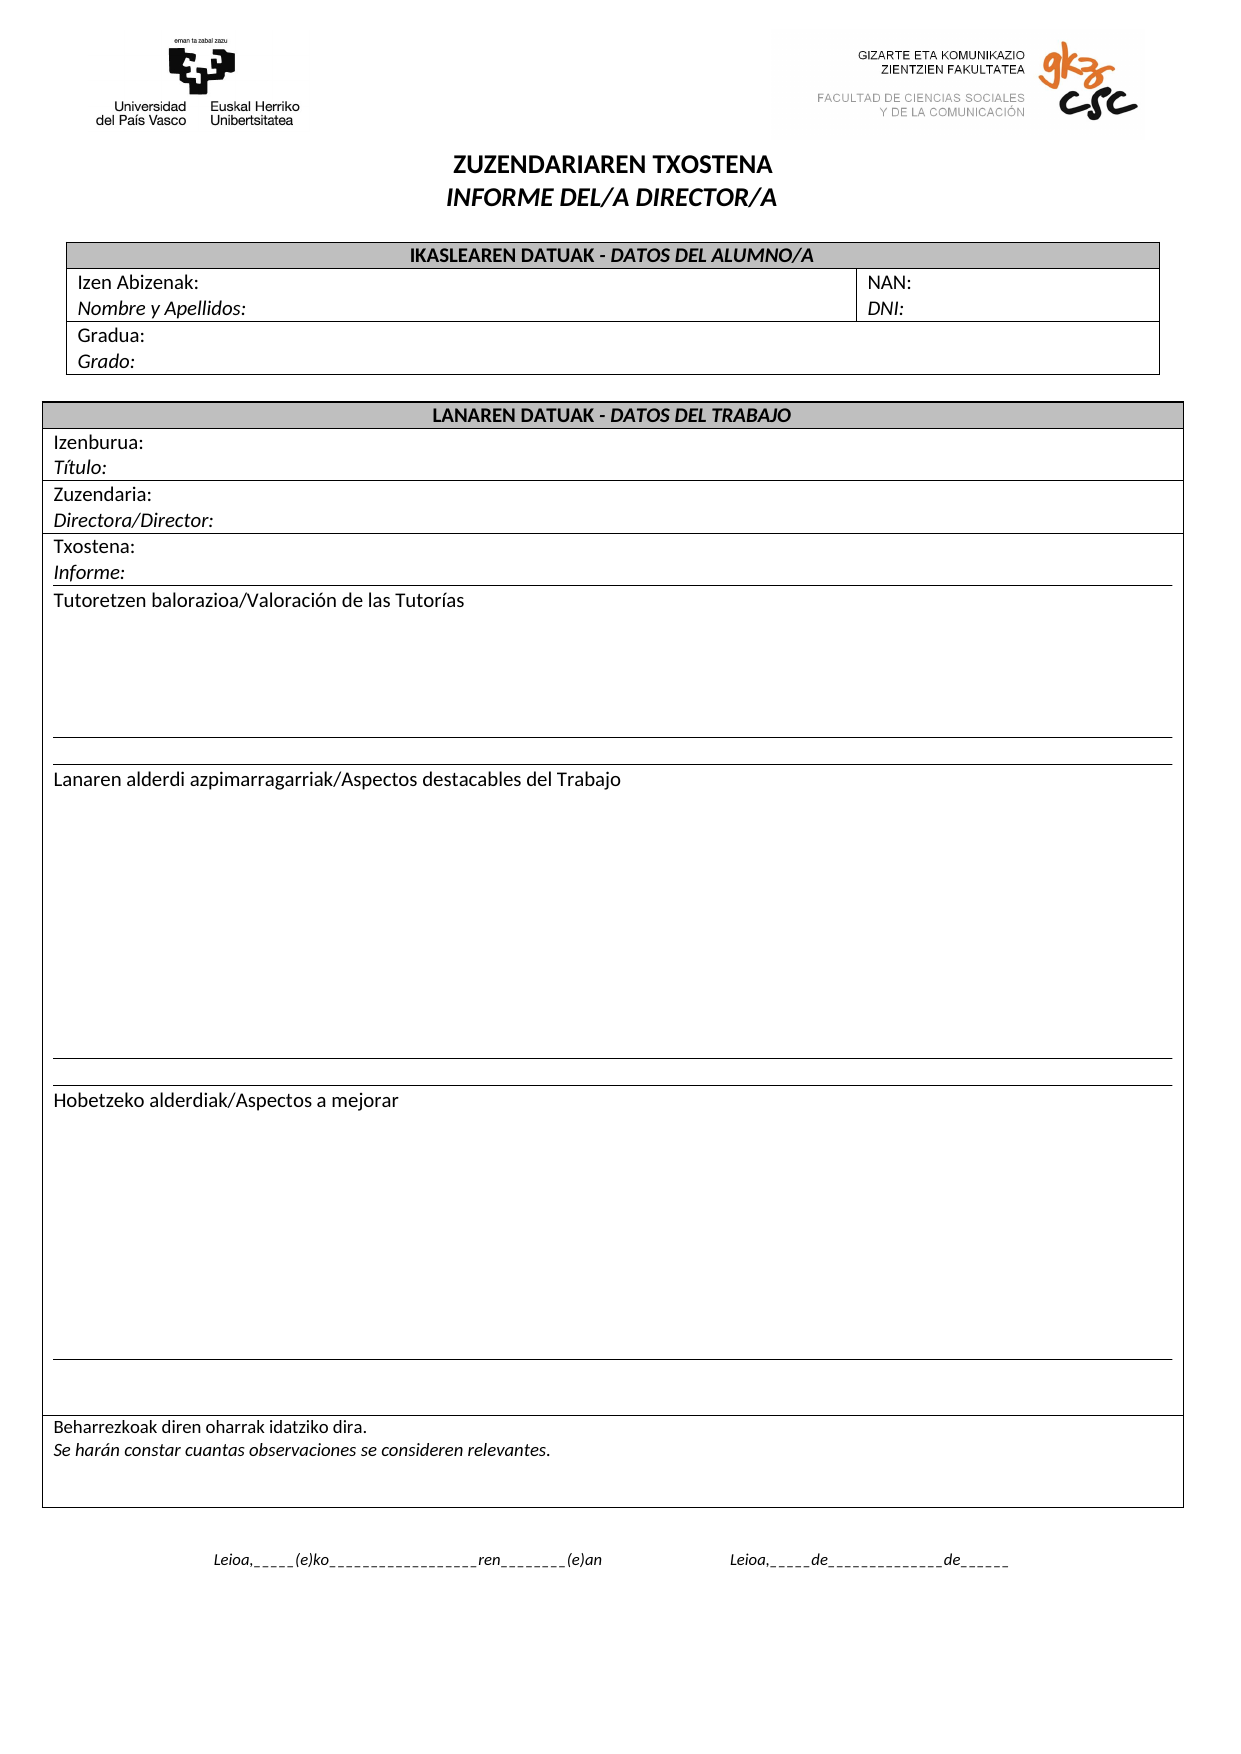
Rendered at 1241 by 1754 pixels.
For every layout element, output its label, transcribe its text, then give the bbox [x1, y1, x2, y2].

table_cell Nombre y Apellidos: [67, 295, 265, 321]
text Leioa,_____(e)ko__________________ren________(e)an Leioa,_____de______________de______ [74, 1549, 1152, 1569]
table_cell [216, 481, 1183, 533]
table_cell Directora/Director: [43, 506, 216, 533]
table_cell [199, 322, 1159, 374]
table_cell [265, 269, 856, 321]
table_cell Izenburua: Título: [43, 429, 167, 480]
picture [88, 30, 310, 132]
table_cell DNI: [857, 295, 930, 321]
table_header LANAREN DATUAK - DATOS DEL TRABAJO [43, 403, 1183, 428]
table_cell [168, 429, 1183, 480]
table_cell NAN: [857, 269, 930, 294]
table_cell Zuzendaria: [43, 481, 216, 506]
table_cell Beharrezkoak diren oharrak idatziko dira. Se harán constar cuantas observaciones se consideren relevantes. [43, 1416, 1183, 1507]
table_header IKASLEAREN DATUAK - DATOS DEL ALUMNO/A [67, 243, 1159, 268]
text ZUZENDARIAREN TXOSTENA [74, 148, 1152, 181]
text INFORME DEL/A DIRECTOR/A [74, 181, 1152, 214]
table_cell Grado: [67, 348, 199, 374]
table_cell Gradua: [67, 322, 199, 347]
picture [771, 29, 1145, 140]
table_cell [930, 269, 1159, 321]
table_cell Izen Abizenak: [67, 269, 265, 294]
table_cell Txostena: Informe: Tutoretzen balorazioa/Valoración de las Tutorías Lanaren alderdi azpimarragarriak/Aspectos destacables del Trabajo Hobetzeko alderdiak/Aspectos a mejorar [43, 534, 1183, 1414]
